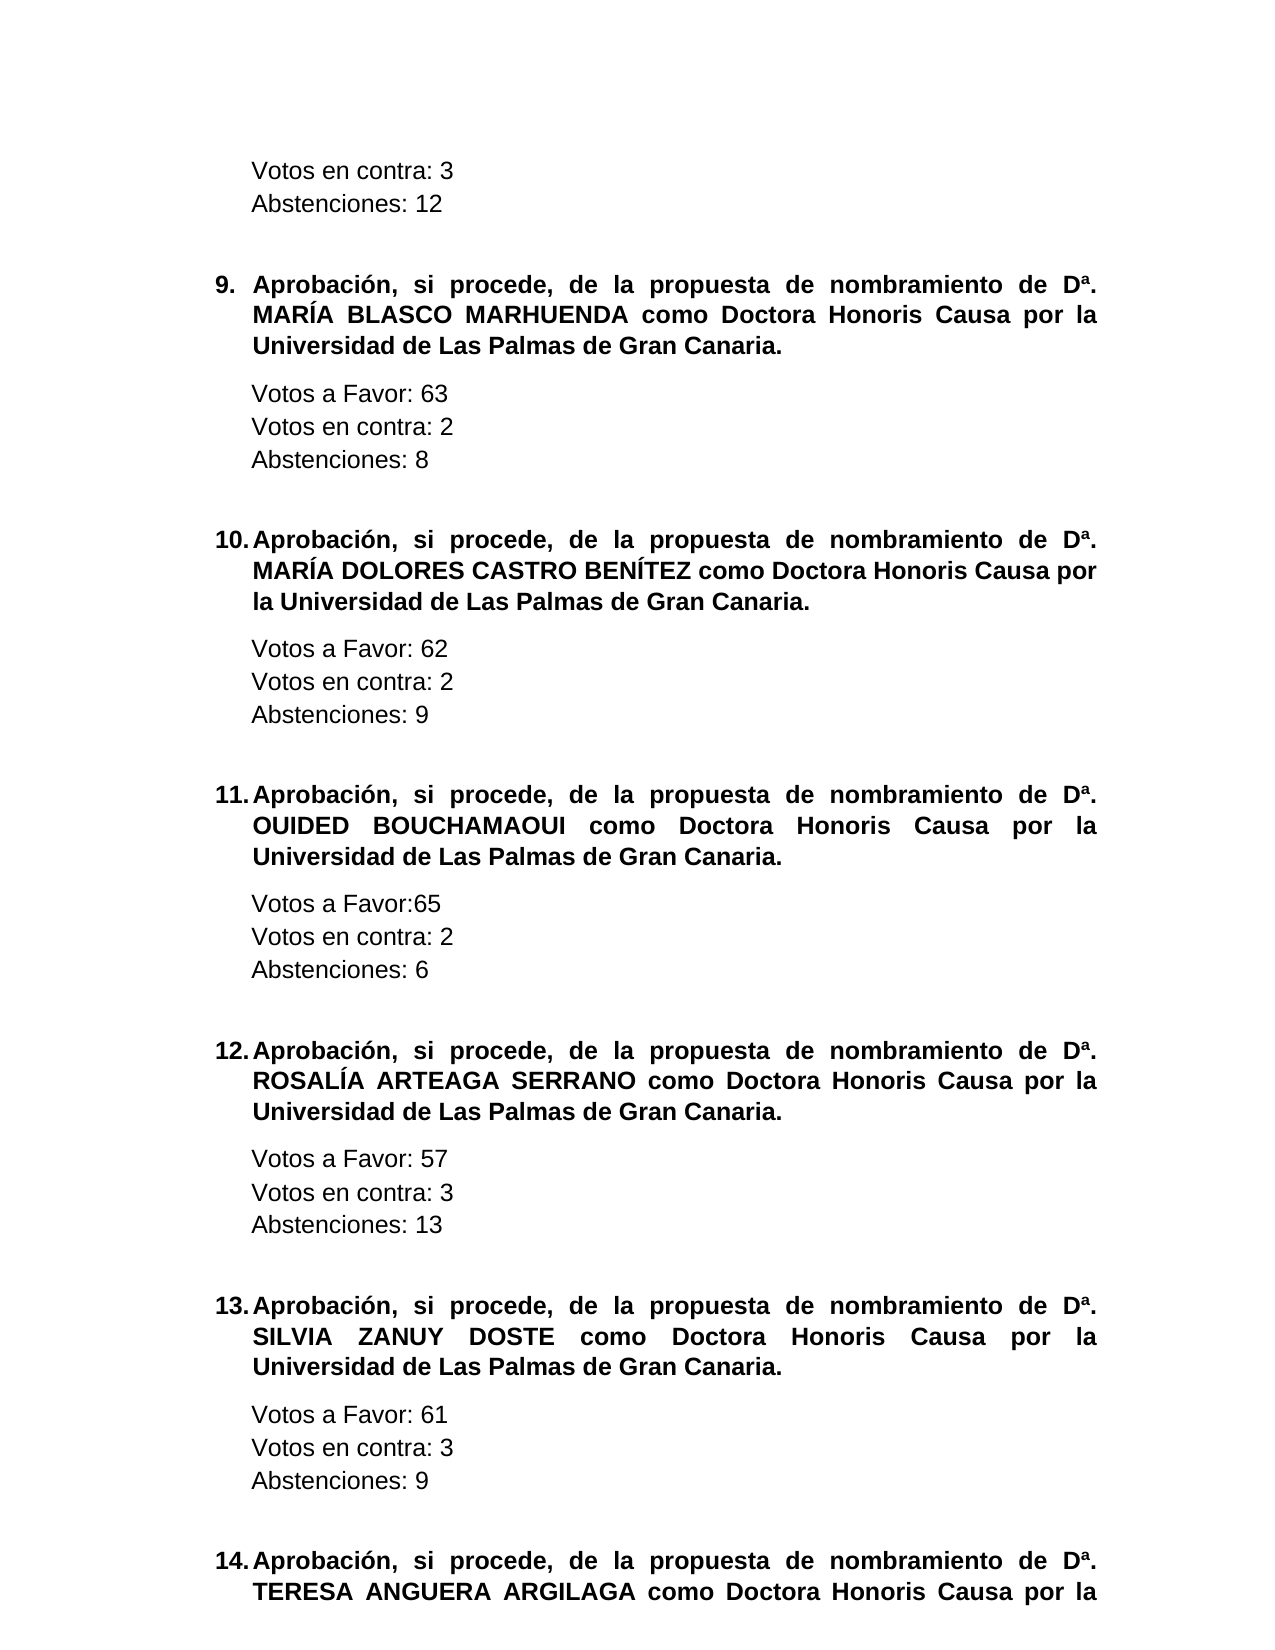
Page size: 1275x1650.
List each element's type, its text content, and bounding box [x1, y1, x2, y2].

list Aprobación, si procede, de la propuesta de nombramiento de Dª. SILVIA ZANUY DOSTE como Doctora Honoris Causa por la Universidad de Las Palmas de Gran Canaria. [215, 1291, 1098, 1381]
list Aprobación, si procede, de la propuesta de nombramiento de Dª. MARÍA BLASCO MARHUENDA como Doctora Honoris Causa por la Universidad de Las Palmas de Gran Canaria. [215, 270, 1098, 360]
text Abstenciones: 8 [251, 444, 1098, 473]
text Votos en contra: 3 [251, 156, 1098, 185]
text Votos en contra: 2 [251, 667, 1098, 696]
list Aprobación, si procede, de la propuesta de nombramiento de Dª. OUIDED BOUCHAMAOUI como Doctora Honoris Causa por la Universidad de Las Palmas de Gran Canaria. [215, 780, 1098, 871]
text Abstenciones: 9 [251, 1466, 1098, 1494]
text Votos a Favor: 62 [251, 634, 1098, 663]
text Abstenciones: 13 [251, 1211, 1098, 1239]
text Votos a Favor:65 [251, 889, 1098, 918]
text Votos a Favor: 61 [251, 1400, 1098, 1428]
text Abstenciones: 12 [251, 189, 1098, 218]
text Votos en contra: 2 [251, 922, 1098, 951]
text Abstenciones: 6 [251, 955, 1098, 984]
text Votos a Favor: 57 [251, 1144, 1098, 1173]
list Aprobación, si procede, de la propuesta de nombramiento de Dª. MARÍA DOLORES CASTRO BENÍTEZ como Doctora Honoris Causa por la Universidad de Las Palmas de Gran Canaria. [215, 525, 1098, 615]
text Abstenciones: 9 [251, 700, 1098, 729]
text Votos a Favor: 63 [251, 378, 1098, 407]
text Votos en contra: 3 [251, 1177, 1098, 1206]
list Aprobación, si procede, de la propuesta de nombramiento de Dª. TERESA ANGUERA ARGILAGA como Doctora Honoris Causa por la [215, 1546, 1098, 1606]
text Votos en contra: 3 [251, 1433, 1098, 1462]
list Aprobación, si procede, de la propuesta de nombramiento de Dª. ROSALÍA ARTEAGA SERRANO como Doctora Honoris Causa por la Universidad de Las Palmas de Gran Canaria. [215, 1036, 1098, 1126]
text Votos en contra: 2 [251, 412, 1098, 440]
